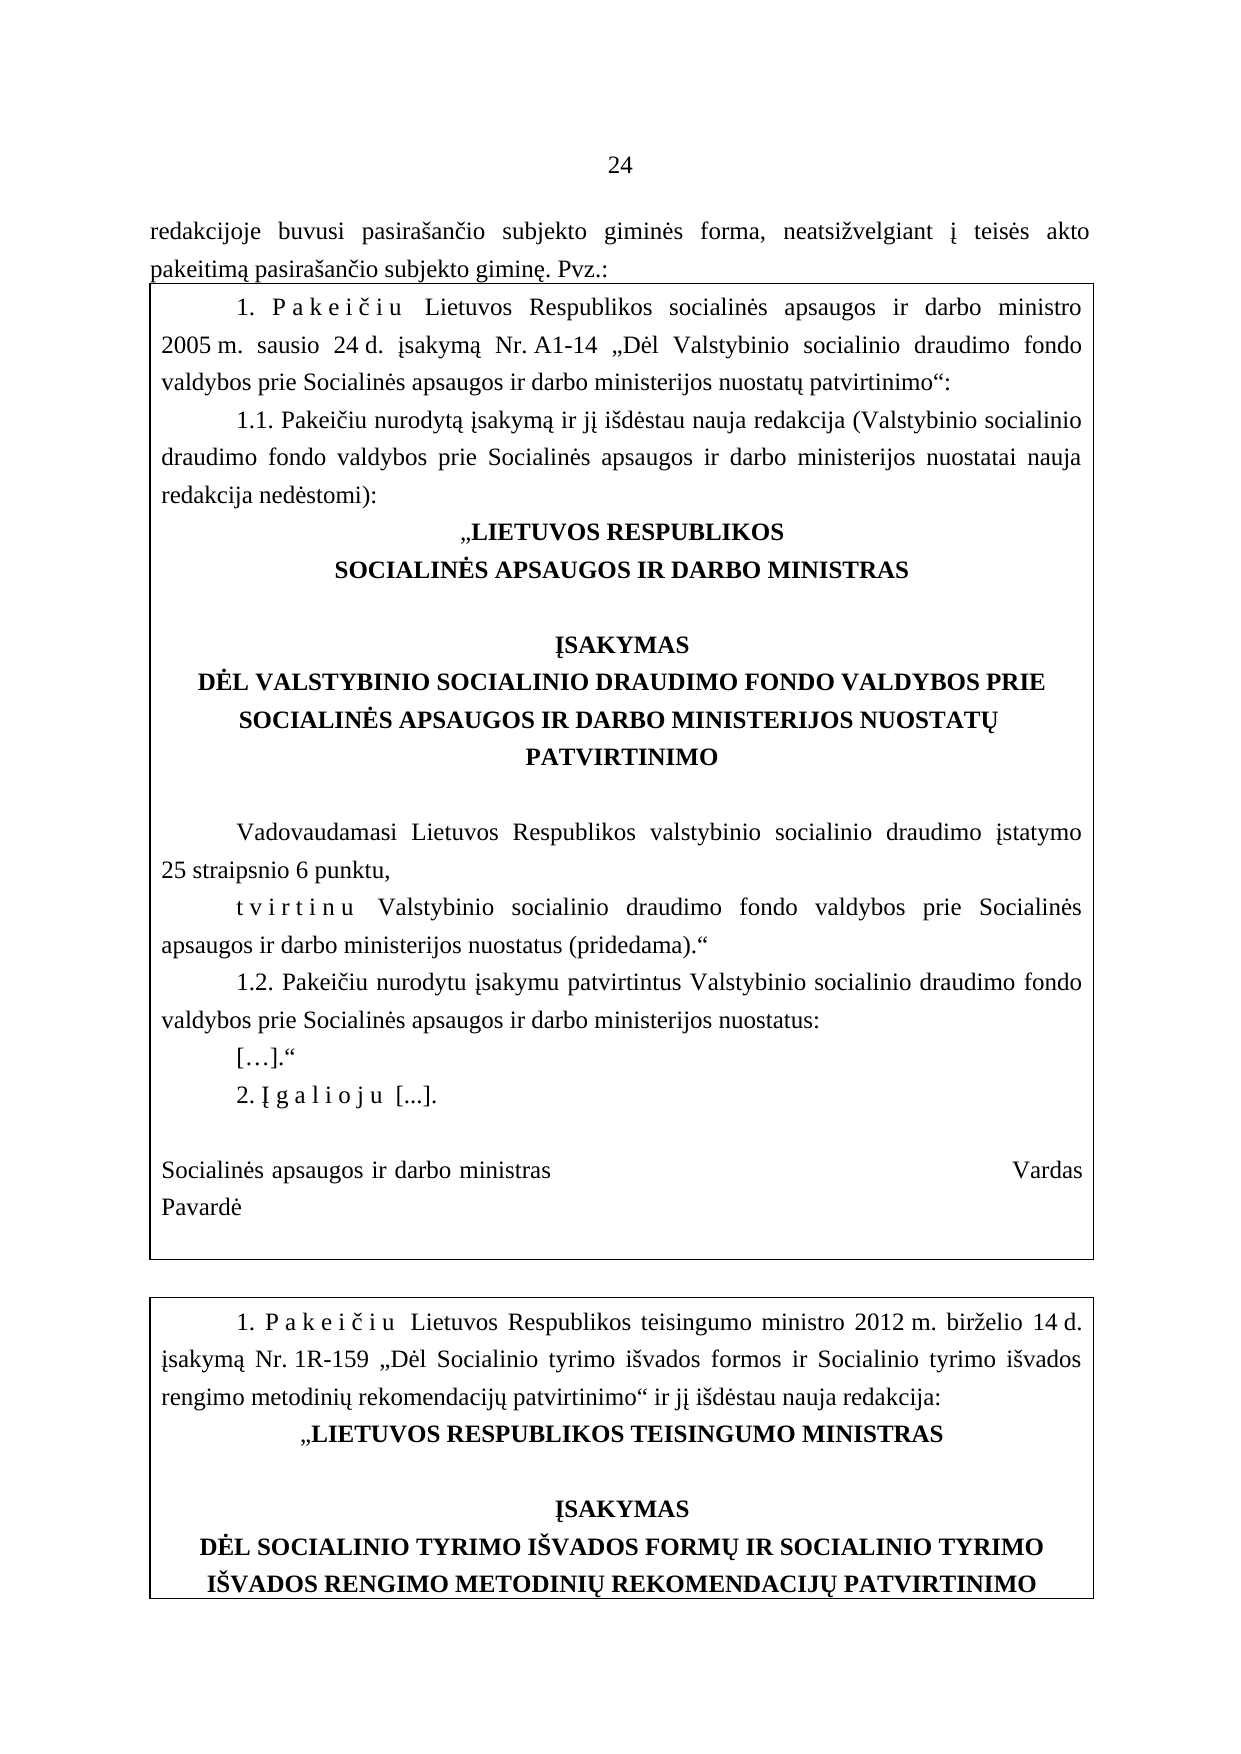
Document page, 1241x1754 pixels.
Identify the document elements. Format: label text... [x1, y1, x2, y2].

text redakcijoje buvusi pasirašančio subjekto giminės forma, neatsižvelgiant į teisės akto pakeitimą pasirašančio subjekto giminę. Pvz.: [150, 207, 1090, 282]
table_header 1. Pakeičiu Lietuvos Respublikos teisingumo ministro 2012 m. birželio 14 d. įsakymą Nr. 1R-159 „Dėl Socialinio tyrimo išvados formos ir Socialinio tyrimo išvados rengimo metodinių rekomendacijų patvirtinimo“ ir jį išdėstau nauja redakcija: „LIETUVOS RESPUBLIKOS TEISINGUMO MINISTRAS ĮSAKYMAS DĖL SOCIALINIO TYRIMO IŠVADOS FORMŲ IR SOCIALINIO TYRIMO IŠVADOS RENGIMO METODINIŲ REKOMENDACIJŲ PATVIRTINIMO [151, 1298, 1093, 1598]
table_header 1. Pakeičiu Lietuvos Respublikos socialinės apsaugos ir darbo ministro 2005 m. sausio 24 d. įsakymą Nr. A1-14 „Dėl Valstybinio socialinio draudimo fondo valdybos prie Socialinės apsaugos ir darbo ministerijos nuostatų patvirtinimo“: 1.1. Pakeičiu nurodytą įsakymą ir jį išdėstau nauja redakcija (Valstybinio socialinio draudimo fondo valdybos prie Socialinės apsaugos ir darbo ministerijos nuostatai nauja redakcija nedėstomi): „LIETUVOS RESPUBLIKOS SOCIALINĖS APSAUGOS IR DARBO MINISTRAS ĮSAKYMAS DĖL VALSTYBINIO SOCIALINIO DRAUDIMO FONDO VALDYBOS PRIE SOCIALINĖS APSAUGOS IR DARBO MINISTERIJOS NUOSTATŲ PATVIRTINIMO Vadovaudamasi Lietuvos Respublikos valstybinio socialinio draudimo įstatymo 25 straipsnio 6 punktu, tvirtinu Valstybinio socialinio draudimo fondo valdybos prie Socialinės apsaugos ir darbo ministerijos nuostatus (pridedama).“ 1.2. Pakeičiu nurodytu įsakymu patvirtintus Valstybinio socialinio draudimo fondo valdybos prie Socialinės apsaugos ir darbo ministerijos nuostatus: […].“ 2. Įgalioju [...]. Socialinės apsaugos ir darbo ministras Vardas Pavardė [151, 284, 1093, 1258]
